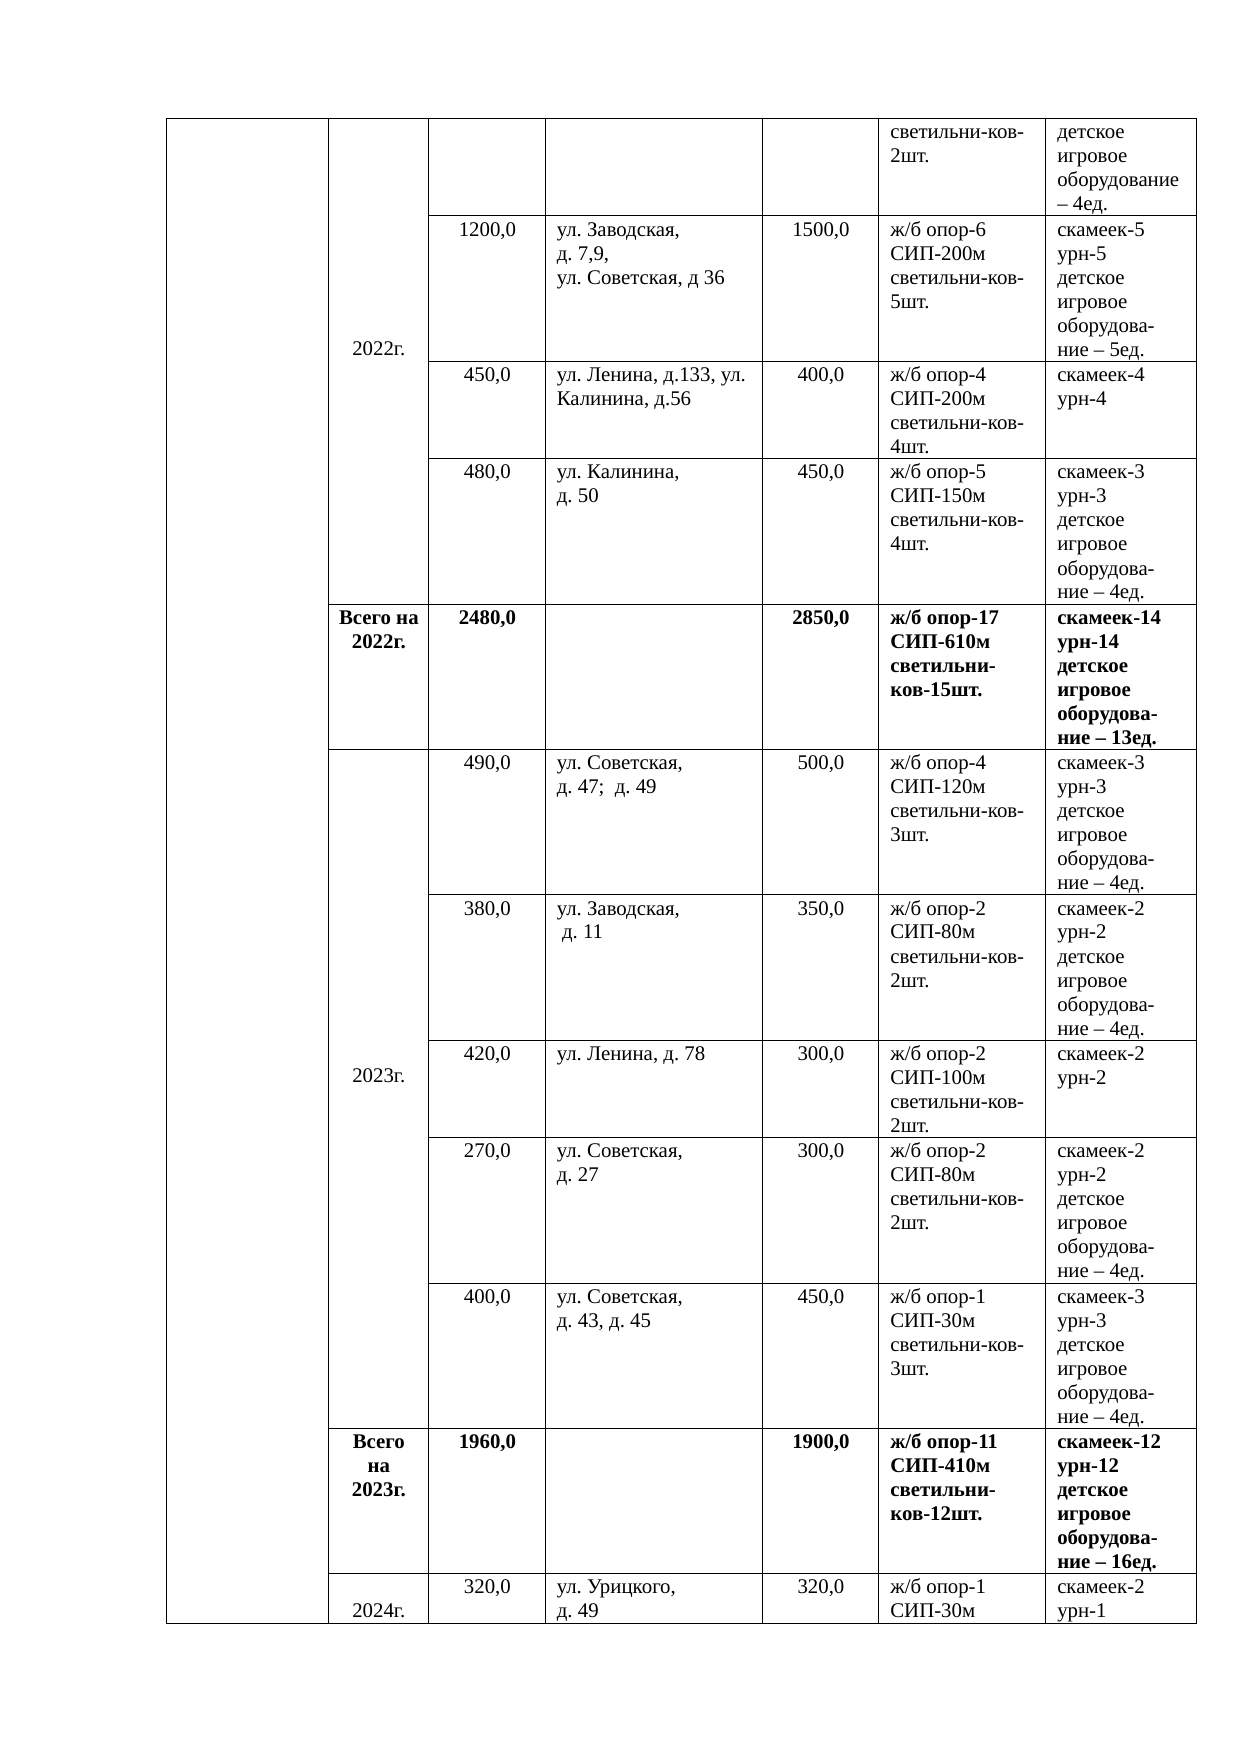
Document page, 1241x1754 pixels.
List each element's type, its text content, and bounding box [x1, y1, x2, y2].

table_cell Всего на 2022г. [329, 605, 428, 749]
table_cell 270,0 [429, 1138, 545, 1282]
table_cell скамеек-2 урн-2 [1046, 1041, 1196, 1137]
table_cell ж/б опор-4 СИП-120м светильни-ков-3шт. [879, 750, 1045, 894]
table_cell 450,0 [763, 459, 878, 603]
table_cell 300,0 [763, 1041, 878, 1137]
table_cell ж/б опор-11 СИП-410м светильни-ков-12шт. [879, 1429, 1045, 1573]
table_cell ж/б опор-2 СИП-80м светильни-ков-2шт. [879, 895, 1045, 1040]
table_cell 2022г. [329, 119, 428, 603]
table_cell ж/б опор-1 СИП-30м [879, 1574, 1045, 1622]
table_cell 500,0 [763, 750, 878, 894]
table_cell скамеек-14 урн-14 детское игровое оборудова-ние – 13ед. [1046, 605, 1196, 749]
table_cell ул. Калинина, д. 50 [546, 459, 762, 603]
table_cell [167, 119, 328, 1622]
table_cell 400,0 [763, 362, 878, 458]
table_cell скамеек-2 урн-2 детское игровое оборудова-ние – 4ед. [1046, 1138, 1196, 1282]
table_cell 480,0 [429, 459, 545, 603]
table_cell ул. Советская, д. 43, д. 45 [546, 1284, 762, 1428]
table_cell ж/б опор-4 СИП-200м светильни-ков-4шт. [879, 362, 1045, 458]
table_cell скамеек-2 урн-2 детское игровое оборудова-ние – 4ед. [1046, 895, 1196, 1040]
table_cell ж/б опор-17 СИП-610м светильни-ков-15шт. [879, 605, 1045, 749]
table_cell скамеек-12 урн-12 детское игровое оборудова-ние – 16ед. [1046, 1429, 1196, 1573]
table_cell светильни-ков-2шт. [879, 119, 1045, 215]
table_cell 320,0 [429, 1574, 545, 1622]
table_cell ж/б опор-2 СИП-80м светильни-ков-2шт. [879, 1138, 1045, 1282]
table_cell ул. Заводская, д. 7,9, ул. Советская, д 36 [546, 216, 762, 361]
table_cell детское игровое оборудование – 4ед. [1046, 119, 1196, 215]
table_cell [763, 119, 878, 215]
table_cell 450,0 [763, 1284, 878, 1428]
table_cell 2850,0 [763, 605, 878, 749]
table_cell скамеек-3 урн-3 детское игровое оборудова-ние – 4ед. [1046, 750, 1196, 894]
table_cell 400,0 [429, 1284, 545, 1428]
table_cell 320,0 [763, 1574, 878, 1622]
table_cell скамеек-2 урн-1 [1046, 1574, 1196, 1622]
table_cell [429, 119, 545, 215]
table_cell 420,0 [429, 1041, 545, 1137]
table_cell ул. Урицкого, д. 49 [546, 1574, 762, 1622]
table_cell скамеек-4 урн-4 [1046, 362, 1196, 458]
table_cell ул. Заводская, д. 11 [546, 895, 762, 1040]
table_cell скамеек-5 урн-5 детское игровое оборудова-ние – 5ед. [1046, 216, 1196, 361]
table_cell 1900,0 [763, 1429, 878, 1573]
table_cell [546, 605, 762, 749]
table_cell ж/б опор-1 СИП-30м светильни-ков-3шт. [879, 1284, 1045, 1428]
table_cell скамеек-3 урн-3 детское игровое оборудова-ние – 4ед. [1046, 1284, 1196, 1428]
table_cell ж/б опор-5 СИП-150м светильни-ков-4шт. [879, 459, 1045, 603]
table_cell ж/б опор-2 СИП-100м светильни-ков-2шт. [879, 1041, 1045, 1137]
table_cell 450,0 [429, 362, 545, 458]
table_cell ж/б опор-6 СИП-200м светильни-ков-5шт. [879, 216, 1045, 361]
table_cell скамеек-3 урн-3 детское игровое оборудова-ние – 4ед. [1046, 459, 1196, 603]
table_cell 490,0 [429, 750, 545, 894]
table_cell ул. Советская, д. 27 [546, 1138, 762, 1282]
table_cell ул. Советская, д. 47; д. 49 [546, 750, 762, 894]
table_cell ул. Ленина, д. 78 [546, 1041, 762, 1137]
table_cell 350,0 [763, 895, 878, 1040]
table_cell 2023г. [329, 750, 428, 1428]
table_cell 2480,0 [429, 605, 545, 749]
table_cell ул. Ленина, д.133, ул. Калинина, д.56 [546, 362, 762, 458]
table_cell 2024г. [329, 1574, 428, 1622]
table_cell 1500,0 [763, 216, 878, 361]
table_cell 1960,0 [429, 1429, 545, 1573]
table_cell 300,0 [763, 1138, 878, 1282]
table_cell 380,0 [429, 895, 545, 1040]
table_cell Всего на 2023г. [329, 1429, 428, 1573]
table_cell [546, 1429, 762, 1573]
table_cell [546, 119, 762, 215]
table_cell 1200,0 [429, 216, 545, 361]
